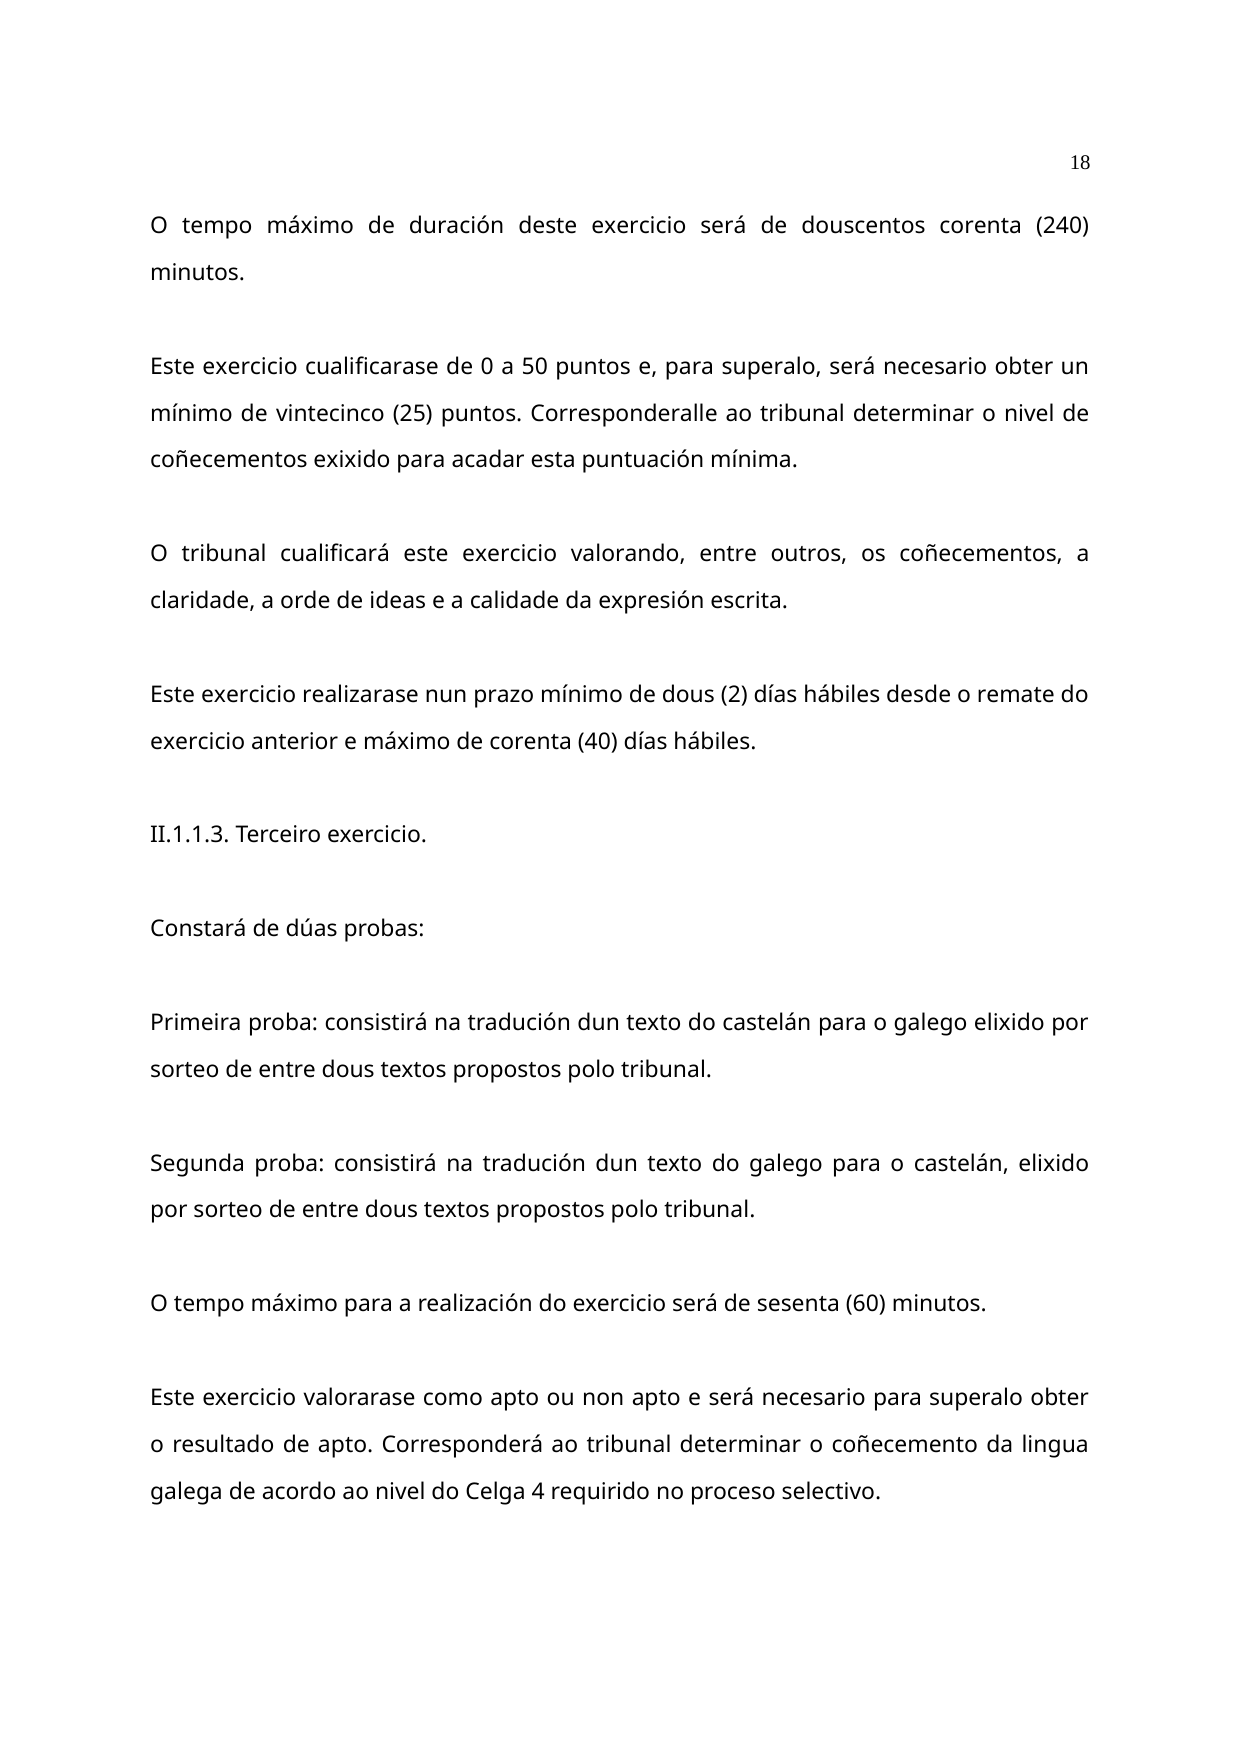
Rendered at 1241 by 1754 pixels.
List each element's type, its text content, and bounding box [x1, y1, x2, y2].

text Este exercicio cualificarase de 0 a 50 puntos e, para superalo, será necesario obter un mínimo de vintecinco (25) puntos. Corresponderalle ao tribunal determinar o nivel de coñecementos exixido para acadar esta puntuación mínima. [150, 350, 1090, 475]
text O tempo máximo para a realización do exercicio será de sesenta (60) minutos. [150, 1287, 1090, 1318]
text Primeira proba: consistirá na tradución dun texto do castelán para o galego elixido por sorteo de entre dous textos propostos polo tribunal. [150, 1006, 1090, 1084]
text Este exercicio valorarase como apto ou non apto e será necesario para superalo obter o resultado de apto. Corresponderá ao tribunal determinar o coñecemento da lingua galega de acordo ao nivel do Celga 4 requirido no proceso selectivo. [150, 1381, 1090, 1506]
text II.1.1.3. Terceiro exercicio. [150, 818, 1090, 850]
text Este exercicio realizarase nun prazo mínimo de dous (2) días hábiles desde o remate do exercicio anterior e máximo de corenta (40) días hábiles. [150, 678, 1090, 756]
text O tribunal cualificará este exercicio valorando, entre outros, os coñecementos, a claridade, a orde de ideas e a calidade da expresión escrita. [150, 537, 1090, 615]
text Segunda proba: consistirá na tradución dun texto do galego para o castelán, elixido por sorteo de entre dous textos propostos polo tribunal. [150, 1147, 1090, 1225]
text O tempo máximo de duración deste exercicio será de douscentos corenta (240) minutos. [150, 209, 1090, 287]
text Constará de dúas probas: [150, 912, 1090, 943]
